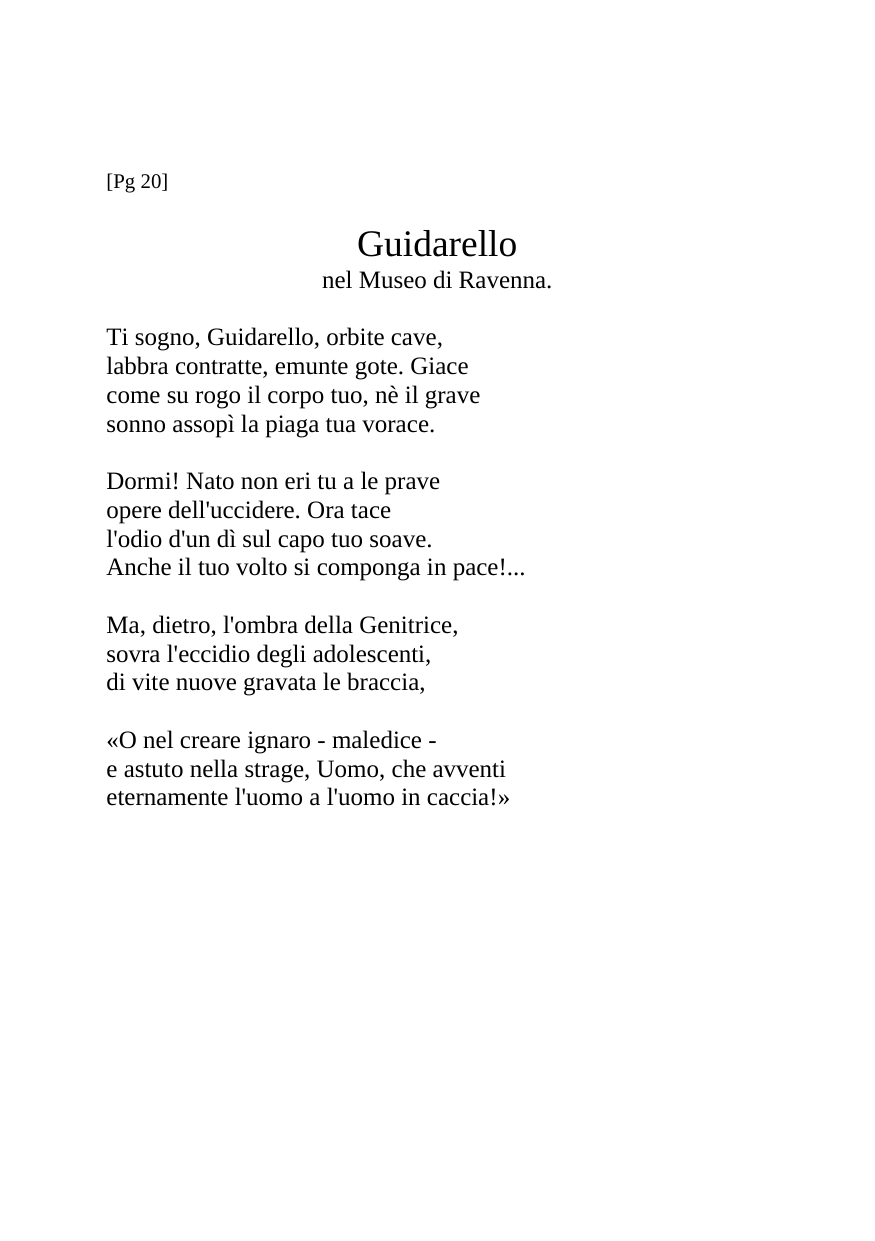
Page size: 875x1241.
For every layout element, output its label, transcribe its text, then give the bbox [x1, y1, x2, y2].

text Ma, dietro, l'ombra della Genitrice, [106, 610, 768, 639]
text «O nel creare ignaro - maledice - [106, 725, 768, 754]
text come su rogo il corpo tuo, nè il grave [106, 380, 768, 409]
text Dormi! Nato non eri tu a le prave [106, 466, 768, 495]
text sonno assopì la piaga tua vorace. [106, 409, 768, 437]
text di vite nuove gravata le braccia, [106, 667, 768, 696]
text [Pg 20] [106, 169, 768, 193]
text l'odio d'un dì sul capo tuo soave. [106, 524, 768, 552]
text eternamente l'uomo a l'uomo in caccia!» [106, 782, 768, 811]
text sovra l'eccidio degli adolescenti, [106, 639, 768, 667]
text opere dell'uccidere. Ora tace [106, 495, 768, 524]
text labbra contratte, emunte gote. Giace [106, 351, 768, 380]
text Anche il tuo volto si componga in pace!... [106, 552, 768, 581]
text nel Museo di Ravenna. [106, 265, 768, 294]
text Ti sogno, Guidarello, orbite cave, [106, 322, 768, 351]
text e astuto nella strage, Uomo, che avventi [106, 754, 768, 782]
subtitle Guidarello [106, 222, 768, 265]
